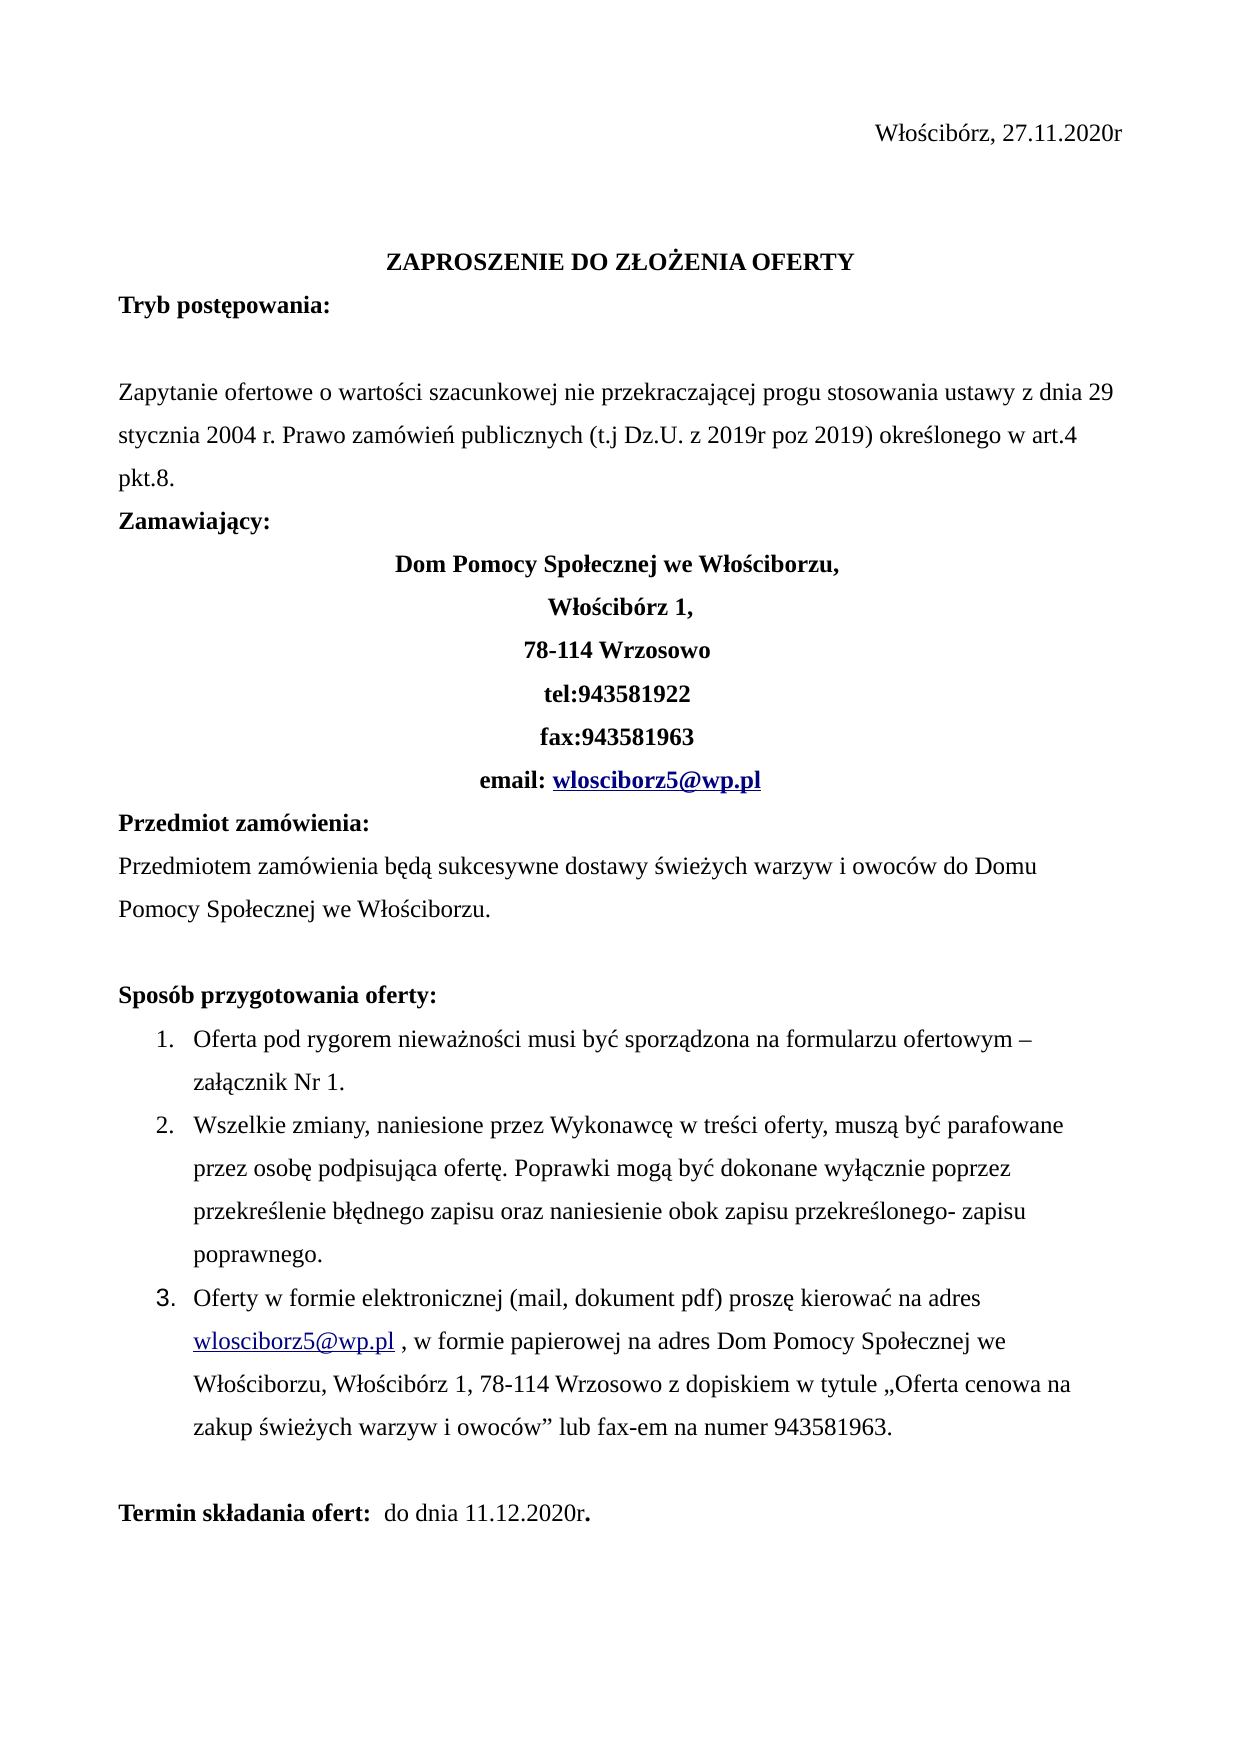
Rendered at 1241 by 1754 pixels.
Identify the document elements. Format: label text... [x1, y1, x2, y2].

text 78-114 Wrzosowo [118, 636, 1122, 664]
list Wszelkie zmiany, naniesione przez Wykonawcę w treści oferty, muszą być parafowane przez osobę podpisująca ofertę. Poprawki mogą być dokonane wyłącznie poprzez przekreślenie błędnego zapisu oraz naniesienie obok zapisu przekreślonego- zapisu poprawnego. [156, 1110, 1122, 1268]
text Termin składania ofert: do dnia 11.12.2020r. [118, 1498, 1122, 1527]
list Oferty w formie elektronicznej (mail, dokument pdf) proszę kierować na adres wlosciborz5@wp.pl , w formie papierowej na adres Dom Pomocy Społecznej we Włościborzu, Włościbórz 1, 78-114 Wrzosowo z dopiskiem w tytule „Oferta cenowa na zakup świeżych warzyw i owoców” lub fax-em na numer 943581963. [156, 1282, 1122, 1441]
text email: wlosciborz5@wp.pl [118, 765, 1122, 794]
text Zamawiający: [118, 506, 1122, 535]
text Tryb postępowania: [118, 291, 1122, 319]
text fax:943581963 [118, 722, 1122, 751]
text Przedmiot zamówienia: [118, 808, 1122, 837]
text tel:943581922 [118, 679, 1122, 707]
text Dom Pomocy Społecznej we Włościborzu, [118, 549, 1122, 578]
text Włościbórz, 27.11.2020r [118, 118, 1122, 147]
list Oferta pod rygorem nieważności musi być sporządzona na formularzu ofertowym – załącznik Nr 1. [156, 1024, 1122, 1096]
text ZAPROSZENIE DO ZŁOŻENIA OFERTY [118, 247, 1122, 276]
text Przedmiotem zamówienia będą sukcesywne dostawy świeżych warzyw i owoców do Domu Pomocy Społecznej we Włościborzu. [118, 851, 1122, 923]
text Zapytanie ofertowe o wartości szacunkowej nie przekraczającej progu stosowania ustawy z dnia 29 stycznia 2004 r. Prawo zamówień publicznych (t.j Dz.U. z 2019r poz 2019) określonego w art.4 pkt.8. [118, 377, 1122, 492]
text Włościbórz 1, [118, 592, 1122, 621]
text Sposób przygotowania oferty: [118, 981, 1122, 1009]
